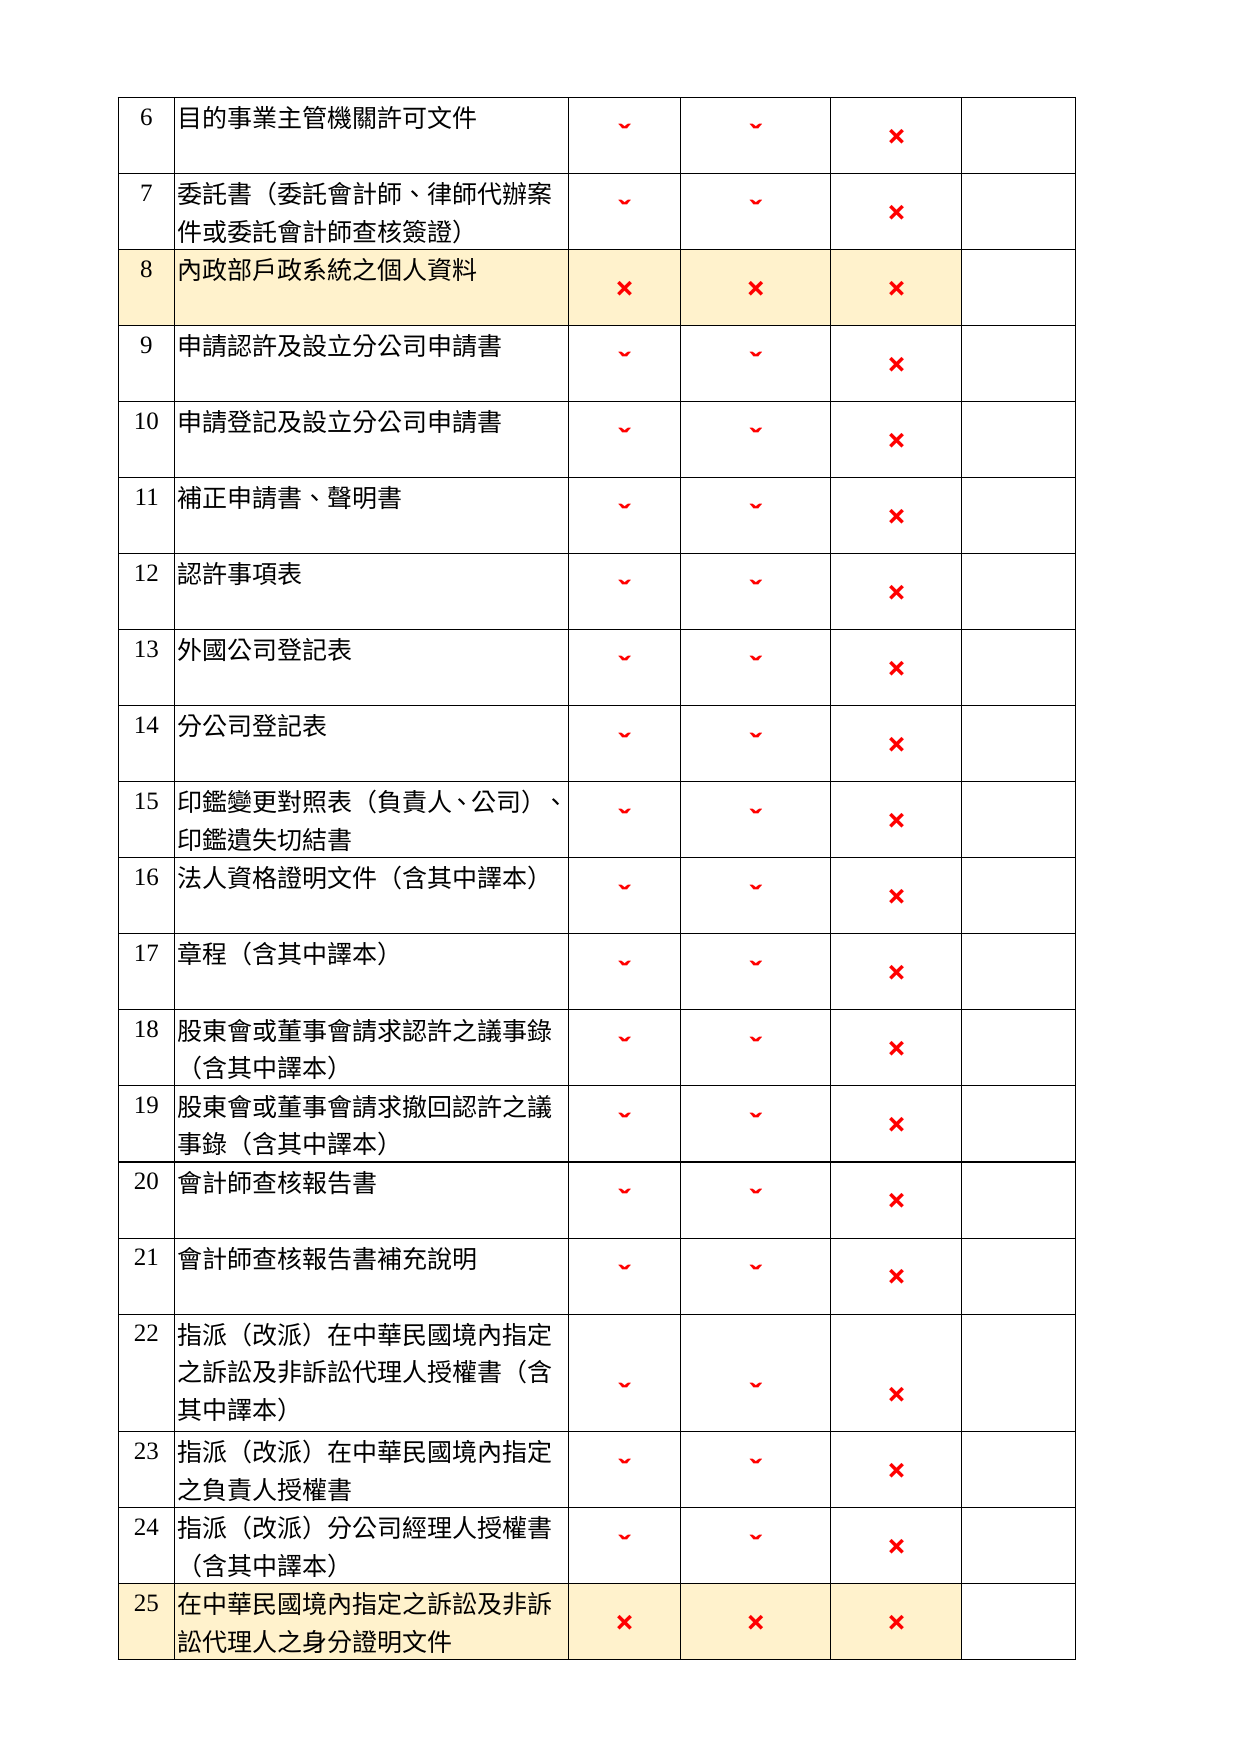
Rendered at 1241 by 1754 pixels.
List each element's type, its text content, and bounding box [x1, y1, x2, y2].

table_cell [962, 1163, 1075, 1237]
table_cell × [831, 1239, 961, 1313]
table_cell ˇ [681, 1086, 830, 1161]
table_cell ˇ [569, 1315, 680, 1431]
table_cell ˇ [569, 782, 680, 857]
table_cell [962, 1508, 1075, 1583]
table_cell 補正申請書、聲明書 [175, 478, 568, 553]
table_cell ˇ [681, 934, 830, 1009]
table_cell 印鑑變更對照表（負責人、公司）、印鑑遺失切結書 [175, 782, 568, 857]
table_cell × [831, 250, 961, 325]
table_cell ˇ [569, 1432, 680, 1507]
table_cell [962, 706, 1075, 781]
table_cell ˇ [681, 706, 830, 781]
table_cell 內政部戶政系統之個人資料 [175, 250, 568, 325]
table_cell × [831, 1010, 961, 1085]
table_cell × [831, 98, 961, 173]
table_cell ˇ [569, 934, 680, 1009]
table_cell ˇ [569, 1086, 680, 1161]
table_cell 19 [119, 1086, 174, 1161]
table_cell × [831, 630, 961, 705]
table_cell 22 [119, 1315, 174, 1431]
table_cell 25 [119, 1584, 174, 1659]
table_cell ˇ [569, 478, 680, 553]
table_cell 10 [119, 402, 174, 477]
table_cell × [831, 934, 961, 1009]
table_cell ˇ [569, 1508, 680, 1583]
table_cell [962, 934, 1075, 1009]
table_cell 17 [119, 934, 174, 1009]
table_cell ˇ [681, 1432, 830, 1507]
table_cell ˇ [569, 402, 680, 477]
table_cell 股東會或董事會請求認許之議事錄（含其中譯本） [175, 1010, 568, 1085]
table_cell ˇ [569, 706, 680, 781]
table_cell 14 [119, 706, 174, 781]
table_cell 23 [119, 1432, 174, 1507]
table_cell ˇ [569, 326, 680, 401]
table_cell × [831, 1584, 961, 1659]
table_cell [962, 1315, 1075, 1431]
table_cell 24 [119, 1508, 174, 1583]
table_cell ˇ [681, 1315, 830, 1431]
table_cell 15 [119, 782, 174, 857]
table_cell ˇ [681, 1163, 830, 1237]
table_cell 指派（改派）分公司經理人授權書（含其中譯本） [175, 1508, 568, 1583]
table_cell 8 [119, 250, 174, 325]
table_cell × [831, 858, 961, 933]
table_cell ˇ [681, 858, 830, 933]
table_cell [962, 1010, 1075, 1085]
table_cell 18 [119, 1010, 174, 1085]
table_cell ˇ [681, 782, 830, 857]
table_cell ˇ [681, 326, 830, 401]
table_cell ˇ [681, 1010, 830, 1085]
table_cell ˇ [569, 1163, 680, 1237]
table_cell ˇ [569, 1239, 680, 1313]
table_cell ˇ [569, 1010, 680, 1085]
table_cell ˇ [681, 554, 830, 629]
table_cell × [831, 1163, 961, 1237]
table_cell × [831, 1086, 961, 1161]
table_cell 股東會或董事會請求撤回認許之議事錄（含其中譯本） [175, 1086, 568, 1161]
table_cell 申請認許及設立分公司申請書 [175, 326, 568, 401]
table_cell × [831, 782, 961, 857]
table_cell 指派（改派）在中華民國境內指定之訴訟及非訴訟代理人授權書（含其中譯本） [175, 1315, 568, 1431]
table_cell × [831, 1508, 961, 1583]
table_cell × [831, 554, 961, 629]
table_cell 在中華民國境內指定之訴訟及非訴訟代理人之身分證明文件 [175, 1584, 568, 1659]
table_cell [962, 174, 1075, 249]
table_cell 法人資格證明文件（含其中譯本） [175, 858, 568, 933]
table_cell 13 [119, 630, 174, 705]
table_cell [962, 554, 1075, 629]
table_cell 11 [119, 478, 174, 553]
table_cell × [831, 174, 961, 249]
table_cell [962, 250, 1075, 325]
table_cell 分公司登記表 [175, 706, 568, 781]
table_cell ˇ [681, 1239, 830, 1313]
table_cell 目的事業主管機關許可文件 [175, 98, 568, 173]
table_cell 申請登記及設立分公司申請書 [175, 402, 568, 477]
table_cell [962, 1432, 1075, 1507]
table_cell × [831, 402, 961, 477]
table_cell 7 [119, 174, 174, 249]
table_cell [962, 858, 1075, 933]
table_cell [962, 478, 1075, 553]
table_cell × [569, 250, 680, 325]
table_cell ˇ [681, 402, 830, 477]
table_cell ˇ [569, 98, 680, 173]
table_cell × [569, 1584, 680, 1659]
table_cell 會計師查核報告書補充說明 [175, 1239, 568, 1313]
table_cell ˇ [569, 858, 680, 933]
table_cell ˇ [681, 98, 830, 173]
table_cell 20 [119, 1163, 174, 1237]
table_cell × [681, 250, 830, 325]
table_cell ˇ [569, 174, 680, 249]
table_cell ˇ [569, 630, 680, 705]
table_cell [962, 326, 1075, 401]
table_cell ˇ [681, 478, 830, 553]
table_cell 21 [119, 1239, 174, 1313]
table_cell 9 [119, 326, 174, 401]
table_cell 章程（含其中譯本） [175, 934, 568, 1009]
table_cell 認許事項表 [175, 554, 568, 629]
table_cell × [831, 478, 961, 553]
table_cell [962, 1584, 1075, 1659]
table_cell [962, 782, 1075, 857]
table_cell [962, 630, 1075, 705]
table_cell × [831, 326, 961, 401]
table_cell 外國公司登記表 [175, 630, 568, 705]
table_cell × [831, 1315, 961, 1431]
table_cell ˇ [681, 174, 830, 249]
table_cell [962, 1239, 1075, 1313]
table_cell × [681, 1584, 830, 1659]
table_cell 委託書（委託會計師、律師代辦案件或委託會計師查核簽證） [175, 174, 568, 249]
table_cell [962, 402, 1075, 477]
table_cell ˇ [681, 630, 830, 705]
table_cell [962, 1086, 1075, 1161]
table_cell 12 [119, 554, 174, 629]
table_cell × [831, 706, 961, 781]
table_cell × [831, 1432, 961, 1507]
table_cell 指派（改派）在中華民國境內指定之負責人授權書 [175, 1432, 568, 1507]
table_cell 6 [119, 98, 174, 173]
table_cell 會計師查核報告書 [175, 1163, 568, 1237]
table_cell 16 [119, 858, 174, 933]
table_cell [962, 98, 1075, 173]
table_cell ˇ [681, 1508, 830, 1583]
table_cell ˇ [569, 554, 680, 629]
